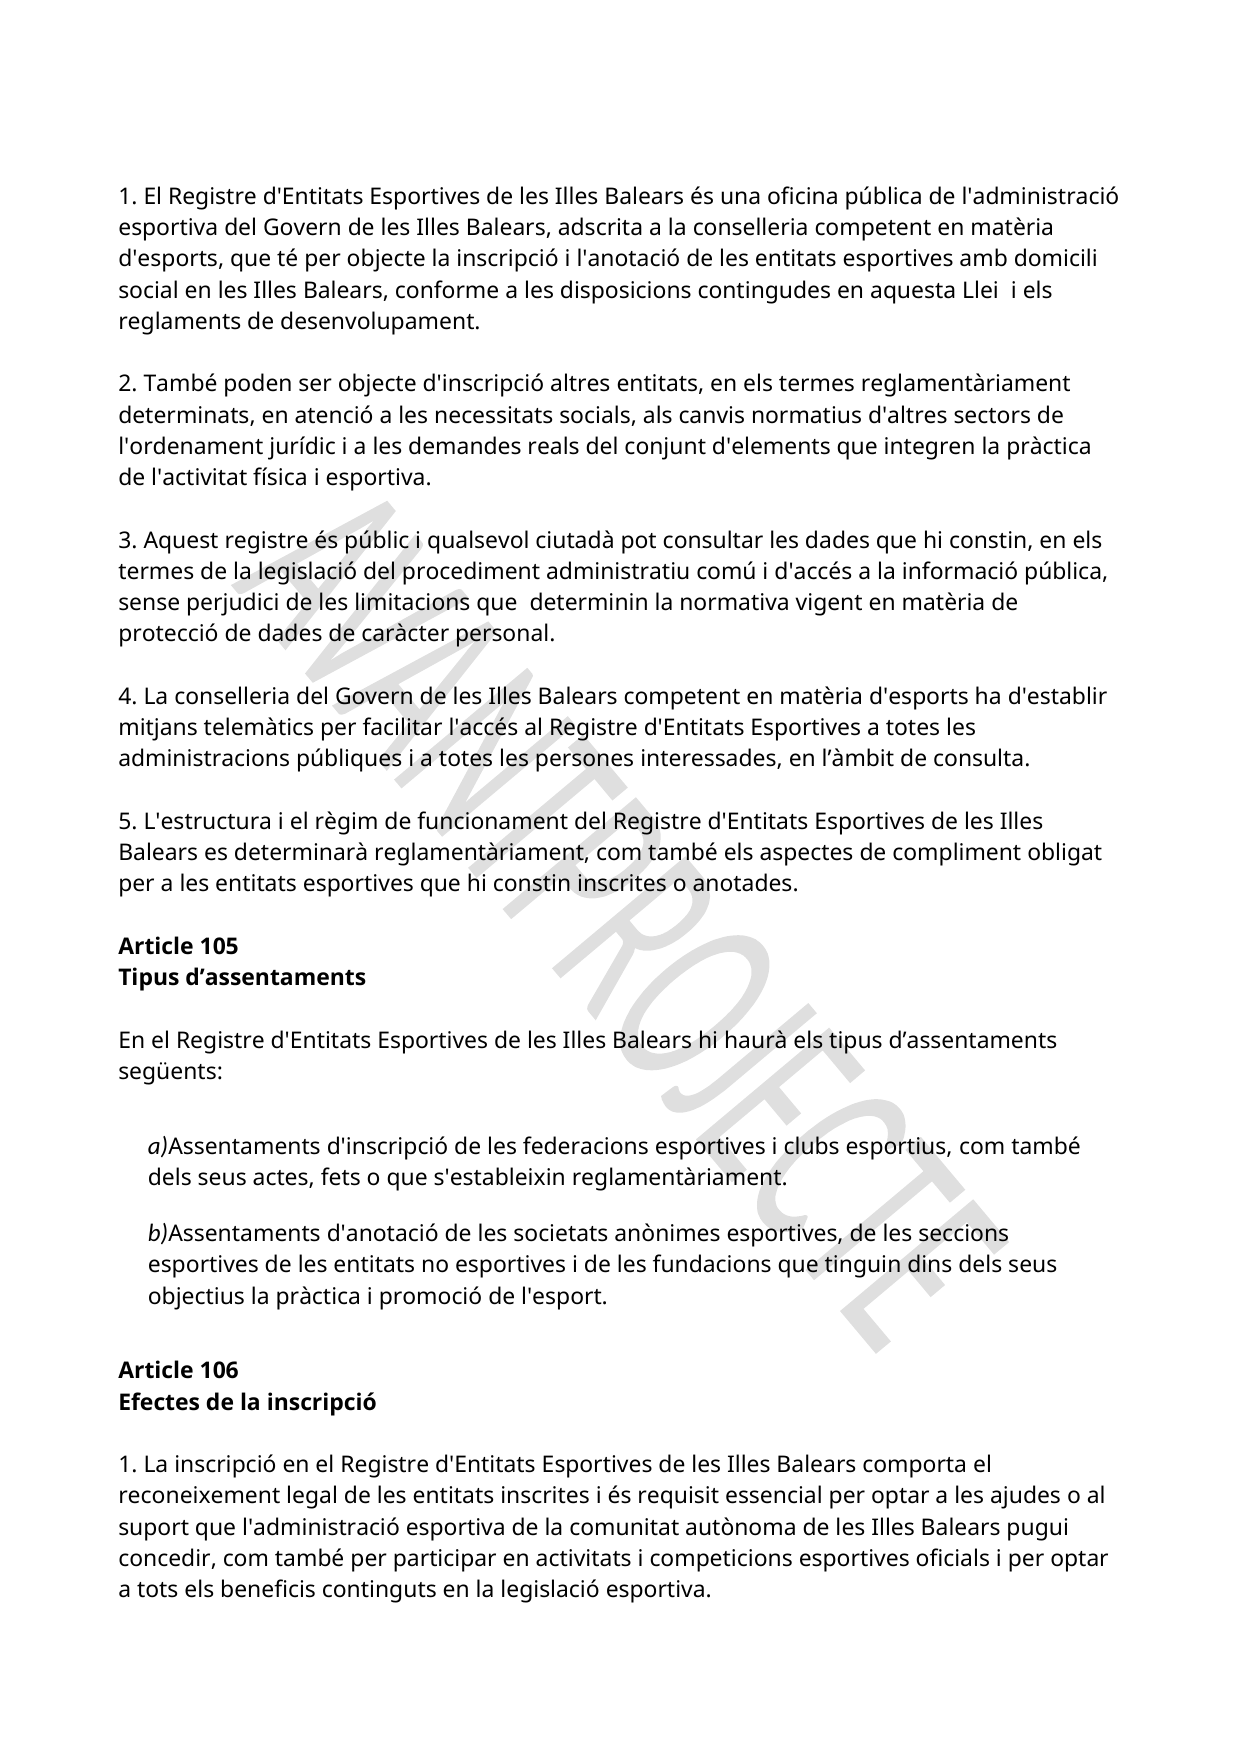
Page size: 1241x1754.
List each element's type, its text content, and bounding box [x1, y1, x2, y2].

text [762, 961, 1122, 992]
text 2. També poden ser objecte d'inscripció altres entitats, en els termes reglamentàriament determinats, en atenció a les necessitats socials, als canvis normatius d'altres sectors de l'ordenament jurídic i a les demandes reals del conjunt d'elements que integren la pràctica de l'activitat física i esportiva. [118, 367, 1122, 492]
text Tipus d’assentaments [118, 961, 612, 992]
text 4. La conselleria del Govern de les Illes Balears competent en matèria d'esports ha d'establir mitjans telemàtics per facilitar l'accés al Registre d'Entitats Esportives a totes les administracions públiques i a totes les persones interessades, en l’àmbit de consulta. [482, 680, 1122, 774]
text En el Registre d'Entitats Esportives de les Illes Balears hi haurà els tipus d’assentaments següents: [639, 1024, 715, 1053]
text 5. L'estructura i el règim de funcionament del Registre d'Entitats Esportives de les Illes Balears es determinarà reglamentàriament, com també els aspectes de compliment obligat per a les entitats esportives que hi constin inscrites o anotades. [118, 805, 625, 899]
text 1. El Registre d'Entitats Esportives de les Illes Balears és una oficina pública de l'administració esportiva del Govern de les Illes Balears, adscrita a la conselleria competent en matèria d'esports, que té per objecte la inscripció i l'anotació de les entitats esportives amb domicili social en les Illes Balears, conforme a les disposicions contingudes en aquesta Llei i els reglaments de desenvolupament. [118, 180, 1122, 336]
text [583, 933, 622, 961]
text [663, 961, 751, 992]
text 5. L'estructura i el règim de funcionament del Registre d'Entitats Esportives de les Illes Balears es determinarà reglamentàriament, com també els aspectes de compliment obligat per a les entitats esportives que hi constin inscrites o anotades. [598, 805, 1122, 899]
text 1. La inscripció en el Registre d'Entitats Esportives de les Illes Balears comporta el reconeixement legal de les entitats inscrites i és requisit essencial per optar a les ajudes o al suport que l'administració esportiva de la comunitat autònoma de les Illes Balears pugui concedir, com també per participar en activitats i competicions esportives oficials i per optar a tots els beneficis continguts en la legislació esportiva. [118, 1448, 1122, 1604]
text 3. Aquest registre és públic i qualsevol ciutadà pot consultar les dades que hi constin, en els termes de la legislació del procediment administratiu comú i d'accés a la informació pública, sense perjudici de les limitacions que determinin la normativa vigent en matèria de protecció de dades de caràcter personal. [288, 524, 1122, 649]
text Article 106 [118, 1354, 1122, 1386]
list Assentaments d'anotació de les societats anònimes esportives, de les seccions esportives de les entitats no esportives i de les fundacions que tinguin dins dels seus objectius la pràctica i promoció de l'esport. [148, 1217, 950, 1311]
list Assentaments d'inscripció de les federacions esportives i clubs esportius, com també dels seus actes, fets o que s'estableixin reglamentàriament. [903, 1130, 1122, 1192]
text 3. Aquest registre és públic i qualsevol ciutadà pot consultar les dades que hi constin, en els termes de la legislació del procediment administratiu comú i d'accés a la informació pública, sense perjudici de les limitacions que determinin la normativa vigent en matèria de protecció de dades de caràcter personal. [118, 524, 342, 649]
text 4. La conselleria del Govern de les Illes Balears competent en matèria d'esports ha d'establir mitjans telemàtics per facilitar l'accés al Registre d'Entitats Esportives a totes les administracions públiques i a totes les persones interessades, en l’àmbit de consulta. [118, 680, 511, 774]
text En el Registre d'Entitats Esportives de les Illes Balears hi haurà els tipus d’assentaments següents: [118, 1024, 782, 1086]
text [613, 961, 674, 992]
text Article 105 [118, 930, 596, 961]
text En el Registre d'Entitats Esportives de les Illes Balears hi haurà els tipus d’assentaments següents: [732, 1024, 1122, 1086]
text 4. La conselleria del Govern de les Illes Balears competent en matèria d'esports ha d'establir mitjans telemàtics per facilitar l'accés al Registre d'Entitats Esportives a totes les administracions públiques i a totes les persones interessades, en l’àmbit de consulta. [420, 706, 501, 774]
text Efectes de la inscripció [118, 1386, 1122, 1417]
list Assentaments d'inscripció de les federacions esportives i clubs esportius, com també dels seus actes, fets o que s'estableixin reglamentàriament. [777, 1130, 922, 1192]
list Assentaments d'inscripció de les federacions esportives i clubs esportius, com també dels seus actes, fets o que s'estableixin reglamentàriament. [148, 1130, 807, 1192]
list Assentaments d'anotació de les societats anònimes esportives, de les seccions esportives de les entitats no esportives i de les fundacions que tinguin dins dels seus objectius la pràctica i promoció de l'esport. [865, 1217, 1122, 1311]
text [630, 930, 1122, 961]
